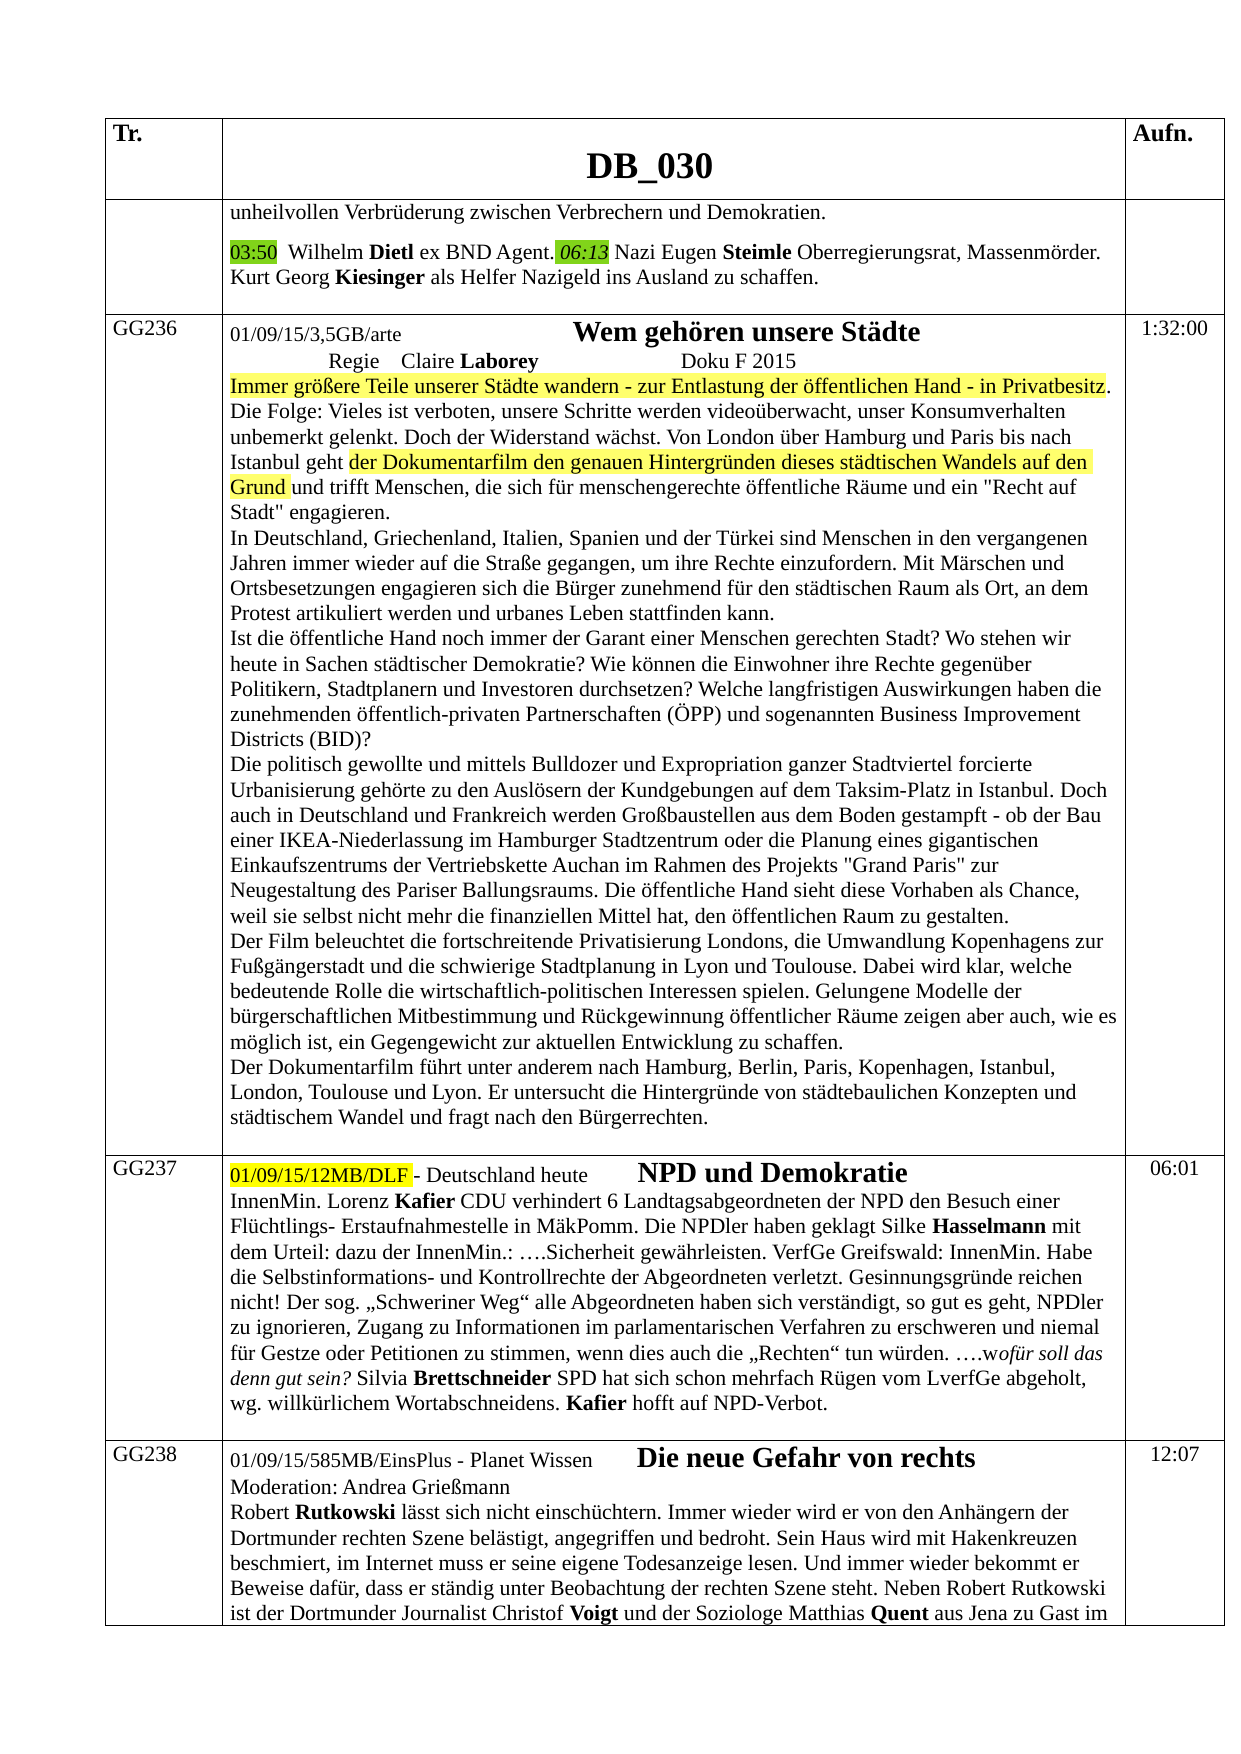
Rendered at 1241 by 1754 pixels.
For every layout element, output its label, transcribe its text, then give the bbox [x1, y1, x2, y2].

table_header Tr. [106, 119, 222, 199]
table_header DB_030 [223, 119, 1125, 199]
table_cell unheilvollen Verbrüderung zwischen Verbrechern und Demokratien. 03:50 Wilhelm Dietl ex BND Agent. 06:13 Nazi Eugen Steimle Oberregierungsrat, Massenmörder. Kurt Georg Kiesinger als Helfer Nazigeld ins Ausland zu schaffen. [223, 200, 1125, 314]
table_cell [106, 200, 222, 314]
table_cell 01/09/15/3,5GB/arte Wem gehören unsere Städte Regie Claire Laborey Doku F 2015 Immer größere Teile unserer Städte wandern - zur Entlastung der öffentlichen Hand - in Privatbesitz. Die Folge: Vieles ist verboten, unsere Schritte werden videoüberwacht, unser Konsumverhalten unbemerkt gelenkt. Doch der Widerstand wächst. Von London über Hamburg und Paris bis nach Istanbul geht der Dokumentarfilm den genauen Hintergründen dieses städtischen Wandels auf den Grund und trifft Menschen, die sich für menschengerechte öffentliche Räume und ein "Recht auf Stadt" engagieren. In Deutschland, Griechenland, Italien, Spanien und der Türkei sind Menschen in den vergangenen Jahren immer wieder auf die Straße gegangen, um ihre Rechte einzufordern. Mit Märschen und Ortsbesetzungen engagieren sich die Bürger zunehmend für den städtischen Raum als Ort, an dem Protest artikuliert werden und urbanes Leben stattfinden kann. Ist die öffentliche Hand noch immer der Garant einer Menschen gerechten Stadt? Wo stehen wir heute in Sachen städtischer Demokratie? Wie können die Einwohner ihre Rechte gegenüber Politikern, Stadtplanern und Investoren durchsetzen? Welche langfristigen Auswirkungen haben die zunehmenden öffentlich-privaten Partnerschaften (ÖPP) und sogenannten Business Improvement Districts (BID)? Die politisch gewollte und mittels Bulldozer und Expropriation ganzer Stadtviertel forcierte Urbanisierung gehörte zu den Auslösern der Kundgebungen auf dem Taksim-Platz in Istanbul. Doch auch in Deutschland und Frankreich werden Großbaustellen aus dem Boden gestampft - ob der Bau einer IKEA-Niederlassung im Hamburger Stadtzentrum oder die Planung eines gigantischen Einkaufszentrums der Vertriebskette Auchan im Rahmen des Projekts "Grand Paris" zur Neugestaltung des Pariser Ballungsraums. Die öffentliche Hand sieht diese Vorhaben als Chance, weil sie selbst nicht mehr die finanziellen Mittel hat, den öffentlichen Raum zu gestalten. Der Film beleuchtet die fortschreitende Privatisierung Londons, die Umwandlung Kopenhagens zur Fußgängerstadt und die schwierige Stadtplanung in Lyon und Toulouse. Dabei wird klar, welche bedeutende Rolle die wirtschaftlich-politischen Interessen spielen. Gelungene Modelle der bürgerschaftlichen Mitbestimmung und Rückgewinnung öffentlicher Räume zeigen aber auch, wie es möglich ist, ein Gegengewicht zur aktuellen Entwicklung zu schaffen. Der Dokumentarfilm führt unter anderem nach Hamburg, Berlin, Paris, Kopenhagen, Istanbul, London, Toulouse und Lyon. Er untersucht die Hintergründe von städtebaulichen Konzepten und städtischem Wandel und fragt nach den Bürgerrechten. [223, 315, 1125, 1155]
table_cell 12:07 [1126, 1441, 1224, 1625]
table_cell 01/09/15/12MB/DLF - Deutschland heute NPD und Demokratie InnenMin. Lorenz Kafier CDU verhindert 6 Landtagsabgeordneten der NPD den Besuch einer Flüchtlings- Erstaufnahmestelle in MäkPomm. Die NPDler haben geklagt Silke Hasselmann mit dem Urteil: dazu der InnenMin.: ….Sicherheit gewährleisten. VerfGe Greifswald: InnenMin. Habe die Selbstinformations- und Kontrollrechte der Abgeordneten verletzt. Gesinnungsgründe reichen nicht! Der sog. „Schweriner Weg“ alle Abgeordneten haben sich verständigt, so gut es geht, NPDler zu ignorieren, Zugang zu Informationen im parlamentarischen Verfahren zu erschweren und niemal für Gestze oder Petitionen zu stimmen, wenn dies auch die „Rechten“ tun würden. ….wofür soll das denn gut sein? Silvia Brettschneider SPD hat sich schon mehrfach Rügen vom LverfGe abgeholt, wg. willkürlichem Wortabschneidens. Kafier hofft auf NPD-Verbot. [223, 1156, 1125, 1440]
table_cell GG237 [106, 1156, 222, 1440]
table_cell 06:01 [1126, 1156, 1224, 1440]
table_cell [1126, 200, 1224, 314]
table_cell GG236 [106, 315, 222, 1155]
table_cell GG238 [106, 1441, 222, 1625]
table_cell 1:32:00 [1126, 315, 1224, 1155]
table_header Aufn. [1126, 119, 1224, 199]
table_cell 01/09/15/585MB/EinsPlus - Planet Wissen Die neue Gefahr von rechts Moderation: Andrea Grießmann Robert Rutkowski lässt sich nicht einschüchtern. Immer wieder wird er von den Anhängern der Dortmunder rechten Szene belästigt, angegriffen und bedroht. Sein Haus wird mit Hakenkreuzen beschmiert, im Internet muss er seine eigene Todesanzeige lesen. Und immer wieder bekommt er Beweise dafür, dass er ständig unter Beobachtung der rechten Szene steht. Neben Robert Rutkowski ist der Dortmunder Journalist Christof Voigt und der Soziologe Matthias Quent aus Jena zu Gast im [223, 1441, 1125, 1625]
